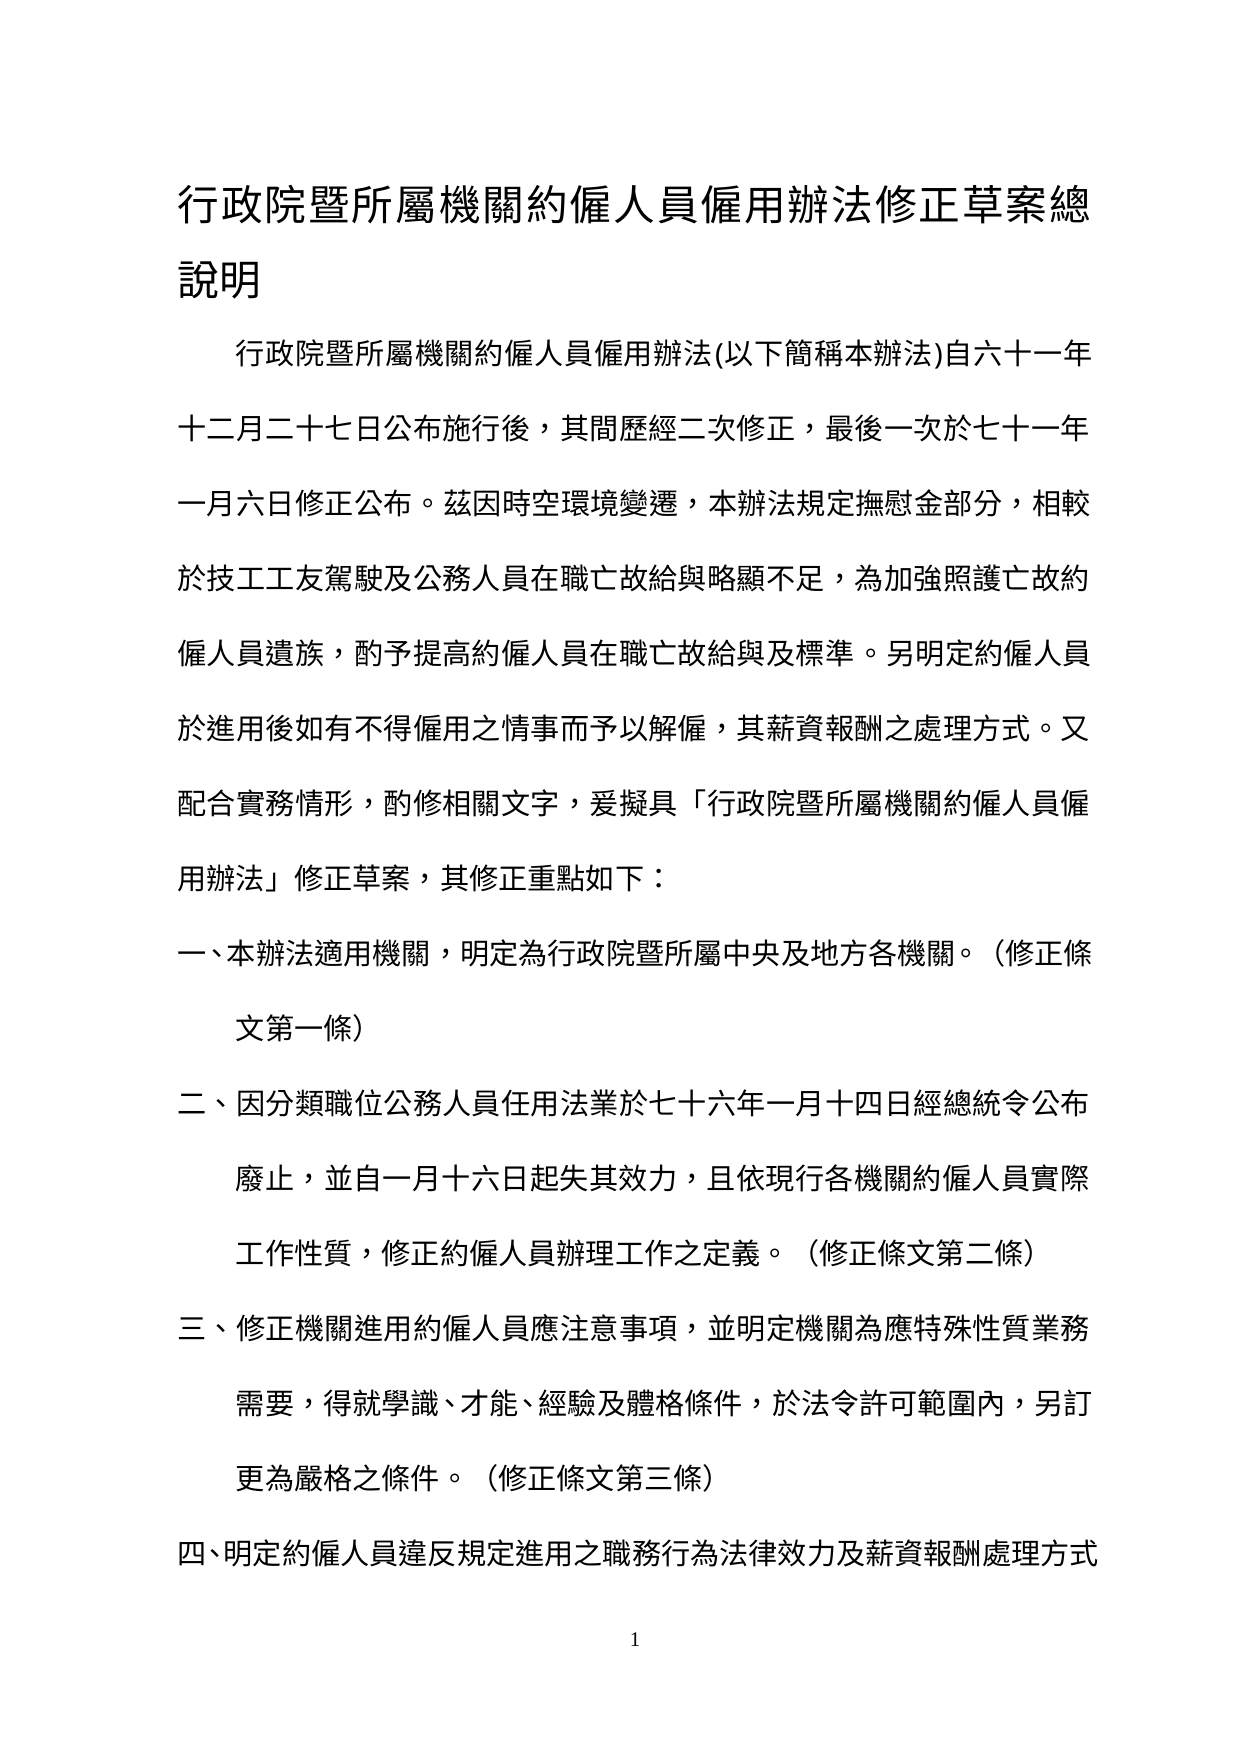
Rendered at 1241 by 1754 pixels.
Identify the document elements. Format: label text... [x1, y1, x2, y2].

text 二、因分類職位公務人員任用法業於七十六年一月十四日經總統令公布廢止，並自一月十六日起失其效力，且依現行各機關約僱人員實際工作性質，修正約僱人員辦理工作之定義。（修正條文第二條） [177, 1064, 1092, 1289]
text 四、明定約僱人員違反規定進用之職務行為法律效力及薪資報酬處理方式。（修正條文第四條） [177, 1514, 1092, 1589]
text 三、修正機關進用約僱人員應注意事項，並明定機關為應特殊性質業務需要，得就學識、才能、經驗及體格條件，於法令許可範圍內，另訂更為嚴格之條件。（修正條文第三條） [177, 1289, 1092, 1514]
text 一、本辦法適用機關，明定為行政院暨所屬中央及地方各機關。（修正條文第一條） [177, 914, 1092, 1064]
text 行政院暨所屬機關約僱人員僱用辦法修正草案總說明 [177, 164, 1092, 314]
text 行政院暨所屬機關約僱人員僱用辦法(以下簡稱本辦法)自六十一年十二月二十七日公布施行後，其間歷經二次修正，最後一次於七十一年一月六日修正公布。茲因時空環境變遷，本辦法規定撫慰金部分，相較於技工工友駕駛及公務人員在職亡故給與略顯不足，為加強照護亡故約僱人員遺族，酌予提高約僱人員在職亡故給與及標準。另明定約僱人員於進用後如有不得僱用之情事而予以解僱，其薪資報酬之處理方式。又配合實務情形，酌修相關文字，爰擬具「行政院暨所屬機關約僱人員僱用辦法」修正草案，其修正重點如下： [177, 314, 1092, 914]
